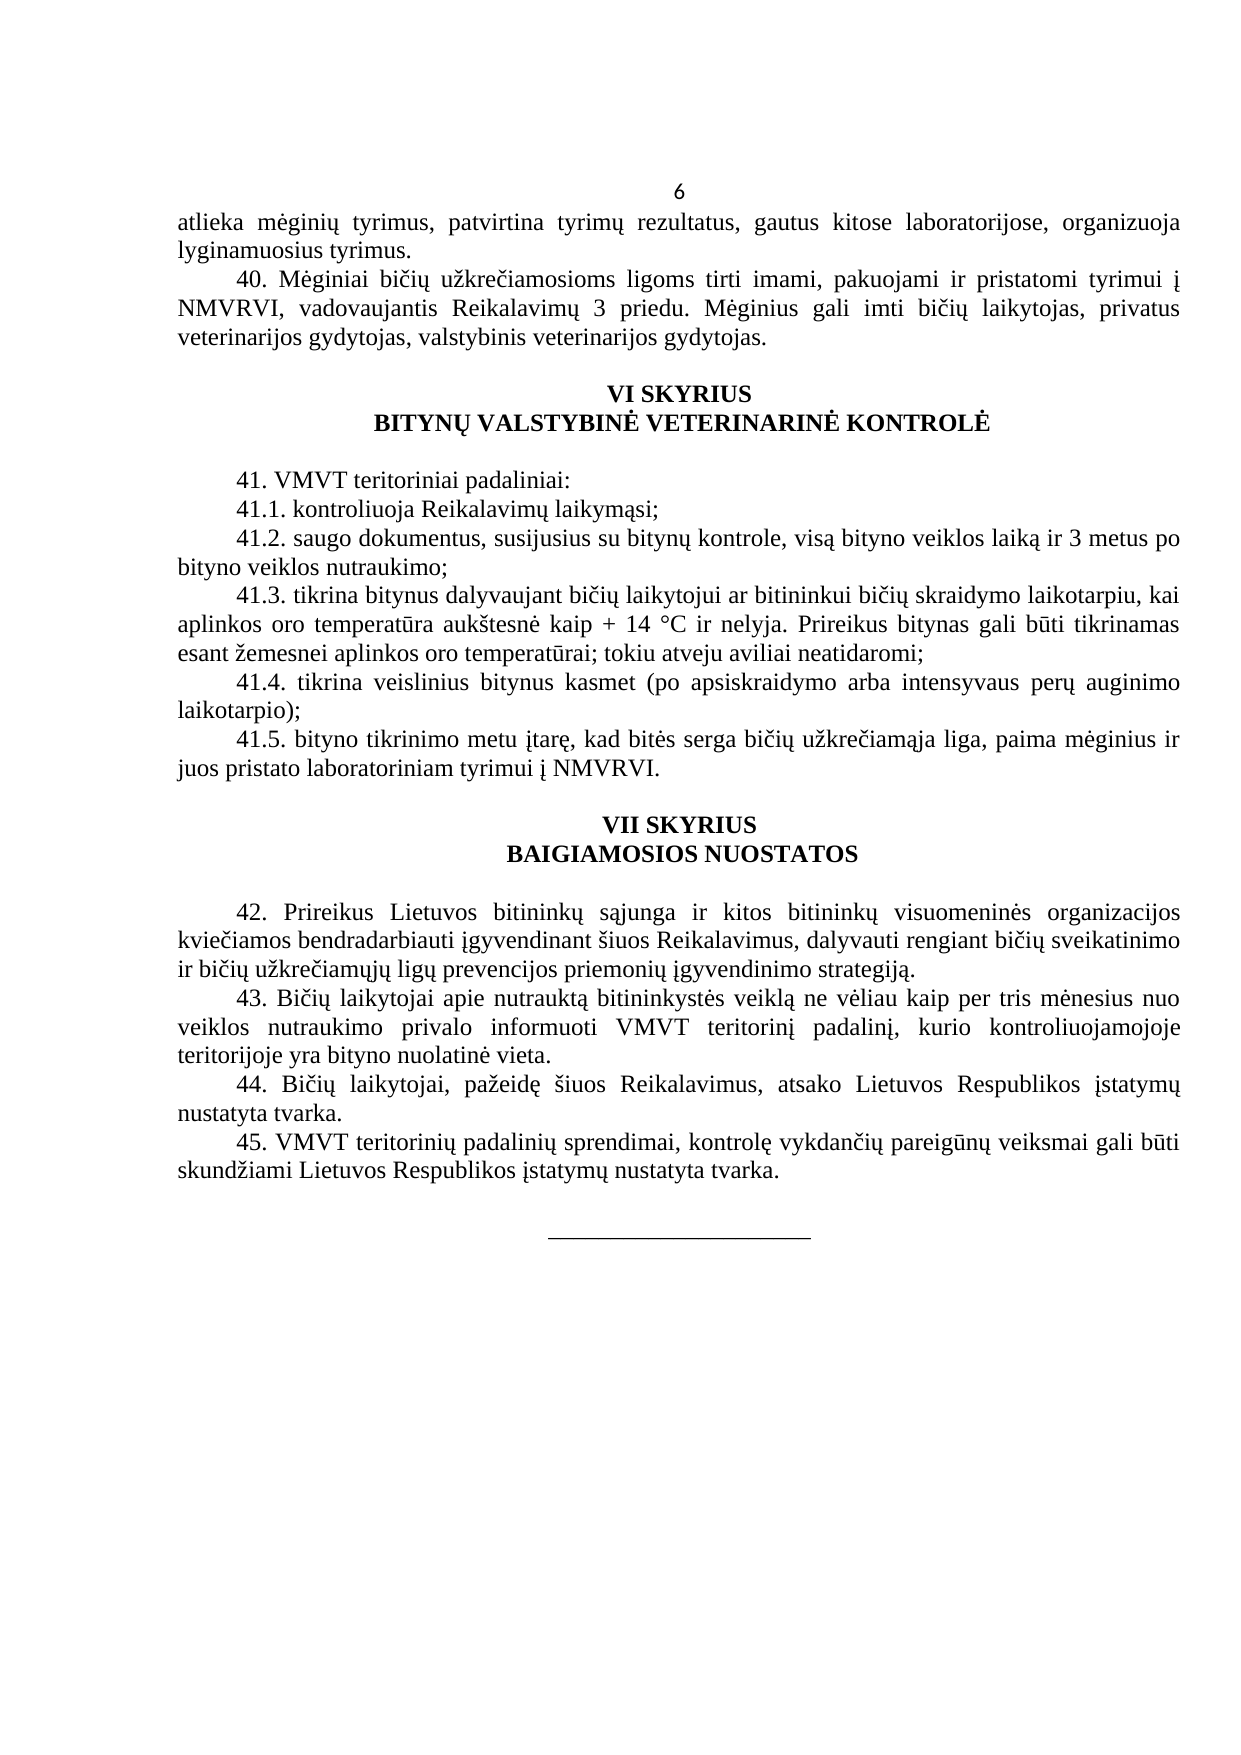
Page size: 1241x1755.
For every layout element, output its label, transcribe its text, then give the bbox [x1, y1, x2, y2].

text 41.4. tikrina veislinius bitynus kasmet (po apsiskraidymo arba intensyvaus perų auginimo laikotarpio); [177, 667, 1181, 724]
text VII SKYRIUS [177, 810, 1181, 839]
text 41.1. kontroliuoja Reikalavimų laikymąsi; [177, 494, 1181, 523]
text _____________________ [177, 1213, 1181, 1242]
text Bitynų valstybinė veterinarinė kontrolė [177, 408, 1181, 437]
text 40. Mėginiai bičių užkrečiamosioms ligoms tirti imami, pakuojami ir pristatomi tyrimui į NMVRVI, vadovaujantis Reikalavimų 3 priedu. Mėginius gali imti bičių laikytojas, privatus veterinarijos gydytojas, valstybinis veterinarijos gydytojas. [177, 264, 1181, 350]
text 43. Bičių laikytojai apie nutrauktą bitininkystės veiklą ne vėliau kaip per tris mėnesius nuo veiklos nutraukimo privalo informuoti VMVT teritorinį padalinį, kurio kontroliuojamojoje teritorijoje yra bityno nuolatinė vieta. [177, 983, 1181, 1069]
text 44. Bičių laikytojai, pažeidę šiuos Reikalavimus, atsako Lietuvos Respublikos įstatymų nustatyta tvarka. [177, 1069, 1181, 1127]
text 41.3. tikrina bitynus dalyvaujant bičių laikytojui ar bitininkui bičių skraidymo laikotarpiu, kai aplinkos oro temperatūra aukštesnė kaip + 14 °C ir nelyja. Prireikus bitynas gali būti tikrinamas esant žemesnei aplinkos oro temperatūrai; tokiu atveju aviliai neatidaromi; [177, 580, 1181, 667]
text 42. Prireikus Lietuvos bitininkų sąjunga ir kitos bitininkų visuomeninės organizacijos kviečiamos bendradarbiauti įgyvendinant šiuos Reikalavimus, dalyvauti rengiant bičių sveikatinimo ir bičių užkrečiamųjų ligų prevencijos priemonių įgyvendinimo strategiją. [177, 897, 1181, 983]
text BAIGIAMOSIOS NUOSTATOS [177, 839, 1181, 868]
text 45. VMVT teritorinių padalinių sprendimai, kontrolę vykdančių pareigūnų veiksmai gali būti skundžiami Lietuvos Respublikos įstatymų nustatyta tvarka. [177, 1127, 1181, 1184]
text 41. VMVT teritoriniai padaliniai: [177, 465, 1181, 494]
text VI SKYRIUS [177, 379, 1181, 408]
text atlieka mėginių tyrimus, patvirtina tyrimų rezultatus, gautus kitose laboratorijose, organizuoja lyginamuosius tyrimus. [177, 207, 1181, 264]
text 41.5. bityno tikrinimo metu įtarę, kad bitės serga bičių užkrečiamąja liga, paima mėginius ir juos pristato laboratoriniam tyrimui į NMVRVI. [177, 724, 1181, 782]
text 41.2. saugo dokumentus, susijusius su bitynų kontrole, visą bityno veiklos laiką ir 3 metus po bityno veiklos nutraukimo; [177, 523, 1181, 580]
